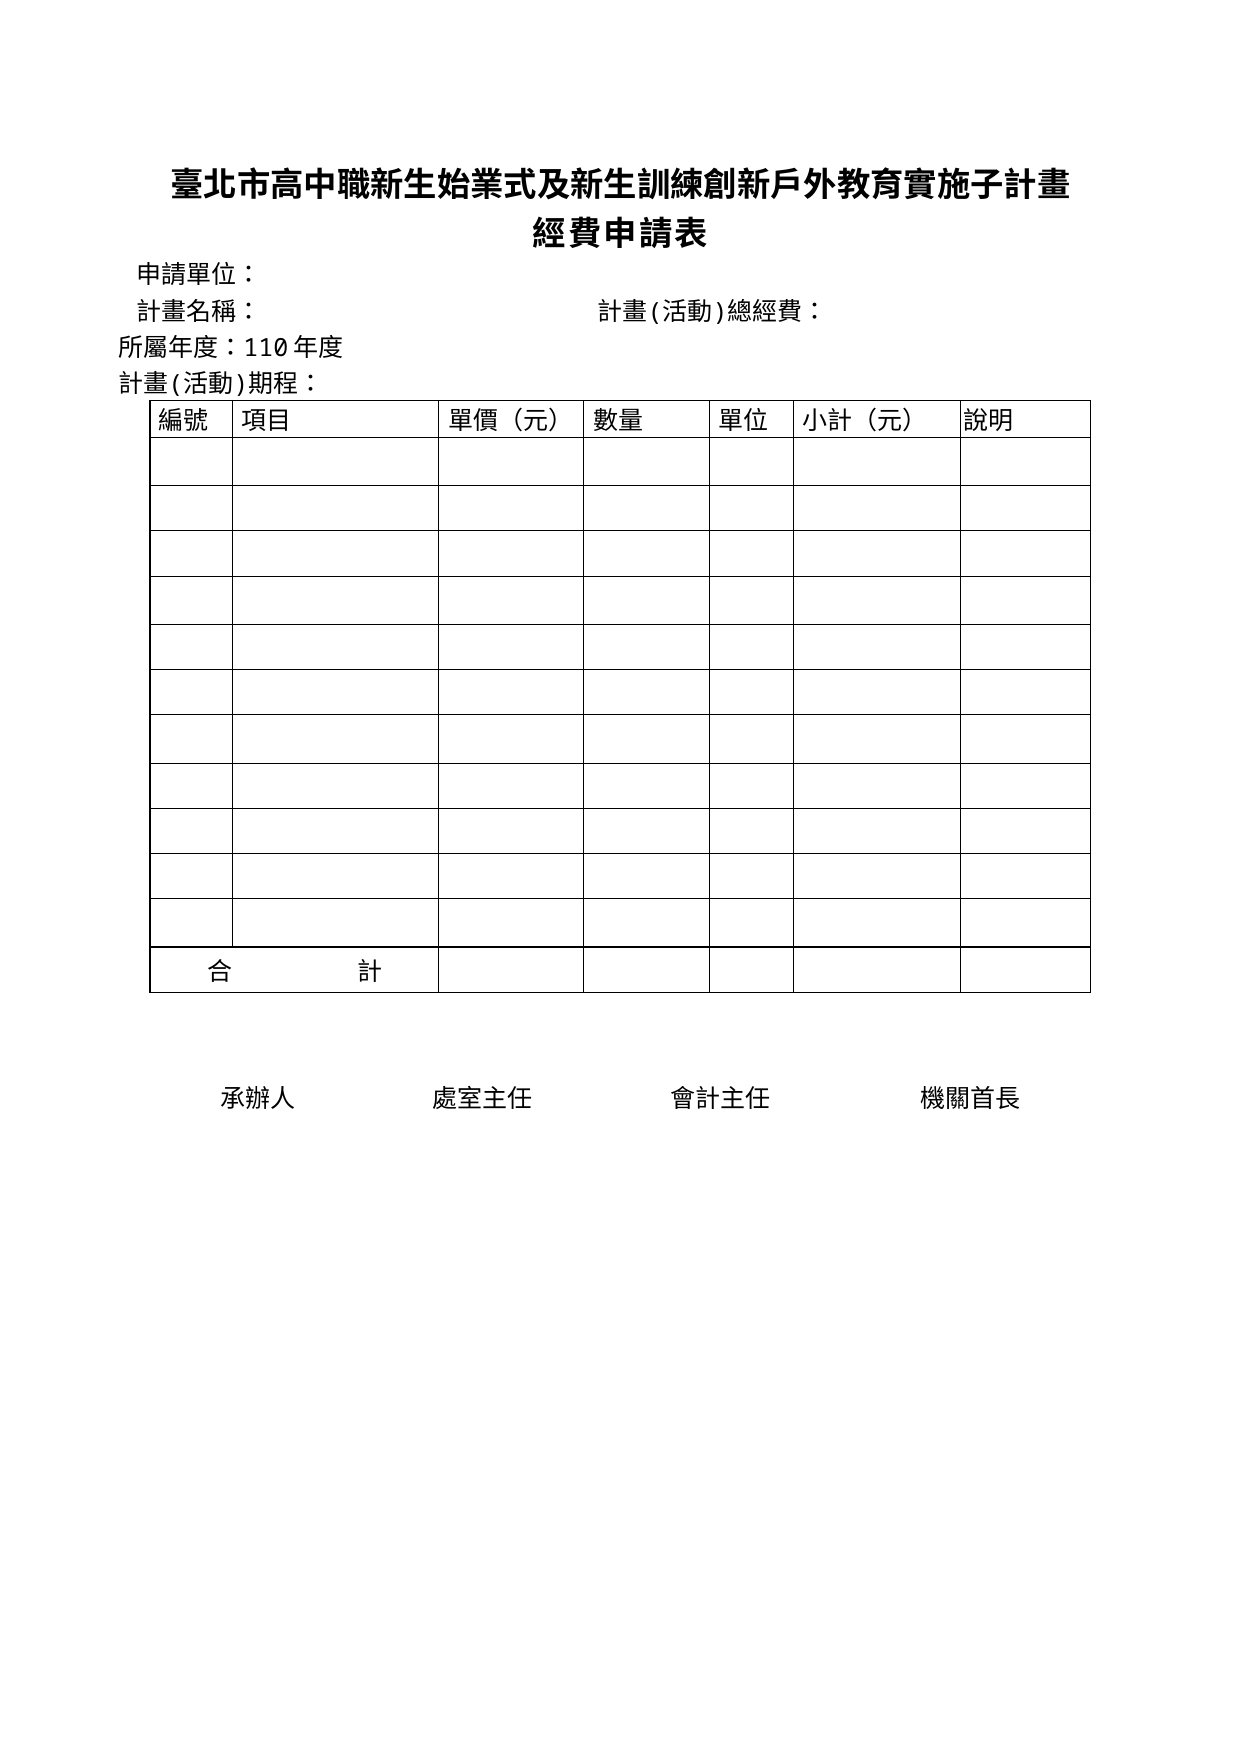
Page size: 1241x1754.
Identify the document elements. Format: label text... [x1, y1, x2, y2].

table_cell [151, 625, 232, 669]
table_cell [961, 948, 1090, 992]
table_cell [151, 809, 232, 853]
table_cell [794, 438, 960, 485]
table_cell [233, 625, 438, 669]
table_cell [151, 764, 232, 808]
text 承辦人 處室主任 會計主任 機關首長 [89, 1055, 1152, 1118]
table_cell [961, 899, 1090, 946]
table_cell [439, 486, 583, 530]
table_cell [961, 577, 1090, 624]
table_cell [151, 577, 232, 624]
table_cell [584, 715, 709, 762]
table_cell 合 計 [151, 948, 438, 992]
table_cell [584, 577, 709, 624]
table_cell [710, 438, 793, 485]
text 所屬年度：110年度 [118, 327, 1152, 363]
table_cell [961, 486, 1090, 530]
table_cell [961, 531, 1090, 576]
table_cell [233, 715, 438, 762]
table_cell [710, 531, 793, 576]
table_cell [794, 899, 960, 946]
table_cell [233, 531, 438, 576]
table_cell [151, 438, 232, 485]
table_cell [151, 486, 232, 530]
table_header 小計（元） [794, 401, 960, 437]
table_cell [151, 715, 232, 762]
table_cell [794, 809, 960, 853]
table_cell [710, 899, 793, 946]
table_header 編號 [151, 401, 232, 437]
table_cell [794, 948, 960, 992]
table_cell [151, 670, 232, 714]
table_cell [439, 531, 583, 576]
table_cell [151, 854, 232, 898]
table_cell [710, 715, 793, 762]
table_cell [584, 809, 709, 853]
table_cell [856, 291, 1007, 327]
table_cell [439, 854, 583, 898]
table_cell [439, 670, 583, 714]
table_cell [794, 670, 960, 714]
table_header 單價（元） [439, 401, 583, 437]
table_cell [584, 625, 709, 669]
table_cell [794, 764, 960, 808]
table_cell [710, 854, 793, 898]
table_cell [961, 625, 1090, 669]
table_cell [233, 809, 438, 853]
table_cell [584, 948, 709, 992]
table_cell [710, 809, 793, 853]
table_cell [584, 670, 709, 714]
table_cell [961, 715, 1090, 762]
text 經費申請表 [89, 206, 1152, 255]
table_cell [710, 577, 793, 624]
table_cell [439, 948, 583, 992]
table_cell [233, 764, 438, 808]
table_cell [233, 899, 438, 946]
table_cell [961, 438, 1090, 485]
table_cell [584, 899, 709, 946]
table_cell [151, 531, 232, 576]
table_cell [584, 854, 709, 898]
table_cell [233, 577, 438, 624]
table_header 項目 [233, 401, 438, 437]
table_cell 計畫名稱： [106, 291, 383, 327]
table_cell [961, 764, 1090, 808]
table_cell [439, 715, 583, 762]
table_cell [710, 486, 793, 530]
table_cell [710, 764, 793, 808]
table_cell [151, 899, 232, 946]
table_cell [584, 486, 709, 530]
table_header 說明 [961, 401, 1090, 437]
table_cell [710, 625, 793, 669]
table_cell [383, 291, 594, 327]
table_cell [794, 531, 960, 576]
table_cell [439, 764, 583, 808]
table_cell [233, 670, 438, 714]
table_cell [794, 715, 960, 762]
table_cell [233, 854, 438, 898]
table_cell [794, 854, 960, 898]
table_cell [1007, 291, 1134, 327]
table_cell [439, 809, 583, 853]
table_cell [584, 438, 709, 485]
table_cell [794, 577, 960, 624]
table_cell [233, 438, 438, 485]
table_cell [439, 625, 583, 669]
table_cell [961, 854, 1090, 898]
table_cell [710, 948, 793, 992]
table_cell [794, 486, 960, 530]
table_cell [961, 670, 1090, 714]
table_cell [961, 809, 1090, 853]
table_cell [439, 438, 583, 485]
table_cell [584, 764, 709, 808]
table_cell [710, 670, 793, 714]
table_cell 計畫(活動)總經費： [595, 291, 856, 327]
table_cell [794, 625, 960, 669]
table_cell [233, 486, 438, 530]
table_cell [439, 577, 583, 624]
table_cell [439, 899, 583, 946]
text 計畫(活動)期程： [118, 363, 1152, 400]
table_cell [584, 531, 709, 576]
text 臺北市高中職新生始業式及新生訓練創新戶外教育實施子計畫 [89, 158, 1152, 206]
table_header 申請單位： [106, 255, 1134, 291]
table_header 單位 [710, 401, 793, 437]
table_header 數量 [584, 401, 709, 437]
